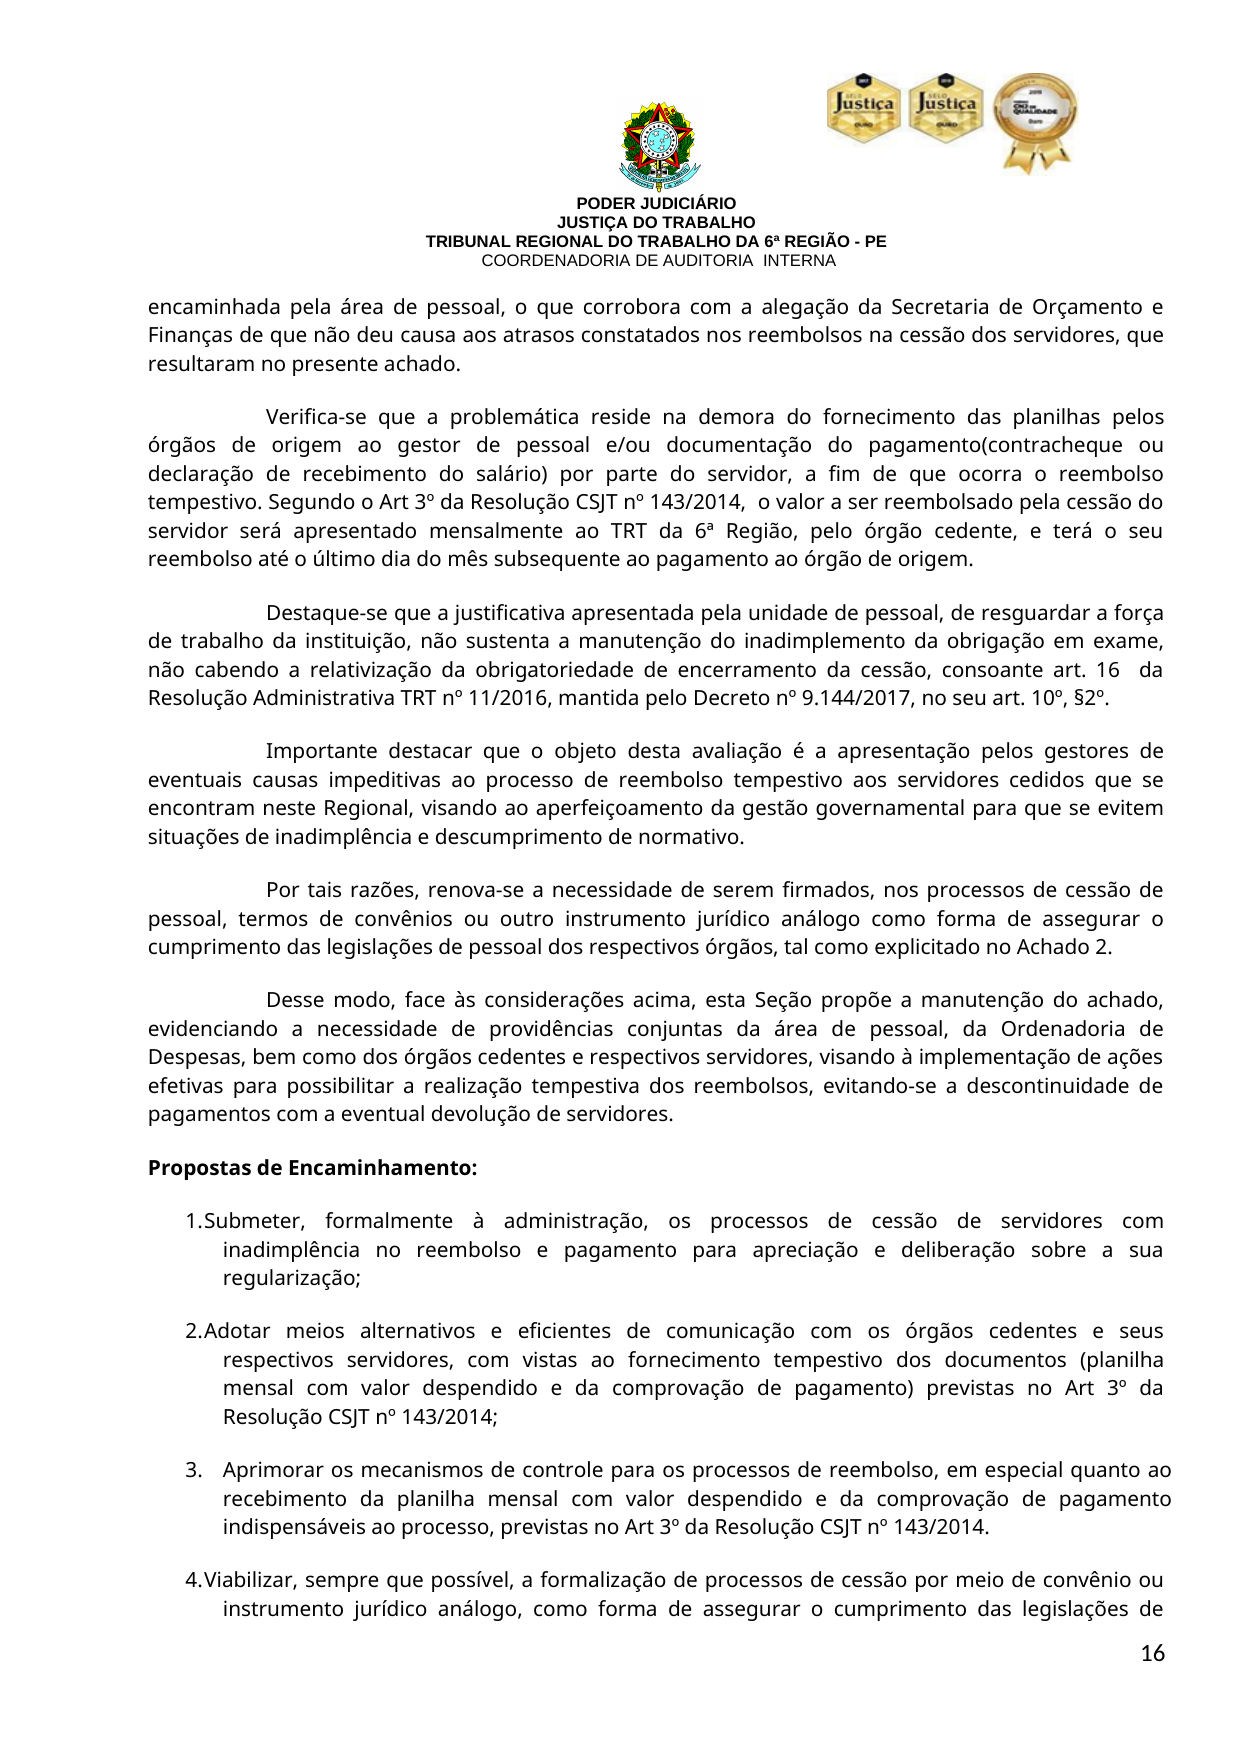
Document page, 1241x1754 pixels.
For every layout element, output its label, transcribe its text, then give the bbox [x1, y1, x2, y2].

text Importante destacar que o objeto desta avaliação é a apresentação pelos gestores de eventuais causas impeditivas ao processo de reembolso tempestivo aos servidores cedidos que se encontram neste Regional, visando ao aperfeiçoamento da gestão governamental para que se evitem situações de inadimplência e descumprimento de normativo. [148, 737, 1165, 850]
list Aprimorar os mecanismos de controle para os processos de reembolso, em especial quanto ao recebimento da planilha mensal com valor despendido e da comprovação de pagamento indispensáveis ao processo, previstas no Art 3º da Resolução CSJT nº 143/2014. [185, 1455, 1173, 1541]
text Destaque-se que a justificativa apresentada pela unidade de pessoal, de resguardar a força de trabalho da instituição, não sustenta a manutenção do inadimplemento da obrigação em exame, não cabendo a relativização da obrigatoriedade de encerramento da cessão, consoante art. 16 da Resolução Administrativa TRT nº 11/2016, mantida pelo Decreto nº 9.144/2017, no seu art. 10º, §2º. [148, 598, 1165, 712]
list Adotar meios alternativos e eficientes de comunicação com os órgãos cedentes e seus respectivos servidores, com vistas ao fornecimento tempestivo dos documentos (planilha mensal com valor despendido e da comprovação de pagamento) previstas no Art 3º da Resolução CSJT nº 143/2014; [185, 1317, 1165, 1430]
picture [827, 73, 1079, 176]
text Propostas de Encaminhamento: [148, 1153, 1165, 1181]
list Submeter, formalmente à administração, os processos de cessão de servidores com inadimplência no reembolso e pagamento para apreciação e deliberação sobre a sua regularização; [185, 1206, 1165, 1292]
text Verifica-se que a problemática reside na demora do fornecimento das planilhas pelos órgãos de origem ao gestor de pessoal e/ou documentação do pagamento(contracheque ou declaração de recebimento do salário) por parte do servidor, a fim de que ocorra o reembolso tempestivo. Segundo o Art 3º da Resolução CSJT nº 143/2014, o valor a ser reembolsado pela cessão do servidor será apresentado mensalmente ao TRT da 6ª Região, pelo órgão cedente, e terá o seu reembolso até o último dia do mês subsequente ao pagamento ao órgão de origem. [148, 402, 1165, 573]
text Desse modo, face às considerações acima, esta Seção propõe a manutenção do achado, evidenciando a necessidade de providências conjuntas da área de pessoal, da Ordenadoria de Despesas, bem como dos órgãos cedentes e respectivos servidores, visando à implementação de ações efetivas para possibilitar a realização tempestiva dos reembolsos, evitando-se a descontinuidade de pagamentos com a eventual devolução de servidores. [148, 986, 1165, 1128]
text encaminhada pela área de pessoal, o que corrobora com a alegação da Secretaria de Orçamento e Finanças de que não deu causa aos atrasos constatados nos reembolsos na cessão dos servidores, que resultaram no presente achado. [148, 292, 1165, 377]
picture [616, 98, 703, 194]
list Viabilizar, sempre que possível, a formalização de processos de cessão por meio de convênio ou instrumento jurídico análogo, como forma de assegurar o cumprimento das legislações de [185, 1566, 1165, 1622]
text Por tais razões, renova-se a necessidade de serem firmados, nos processos de cessão de pessoal, termos de convênios ou outro instrumento jurídico análogo como forma de assegurar o cumprimento das legislações de pessoal dos respectivos órgãos, tal como explicitado no Achado 2. [148, 875, 1165, 961]
